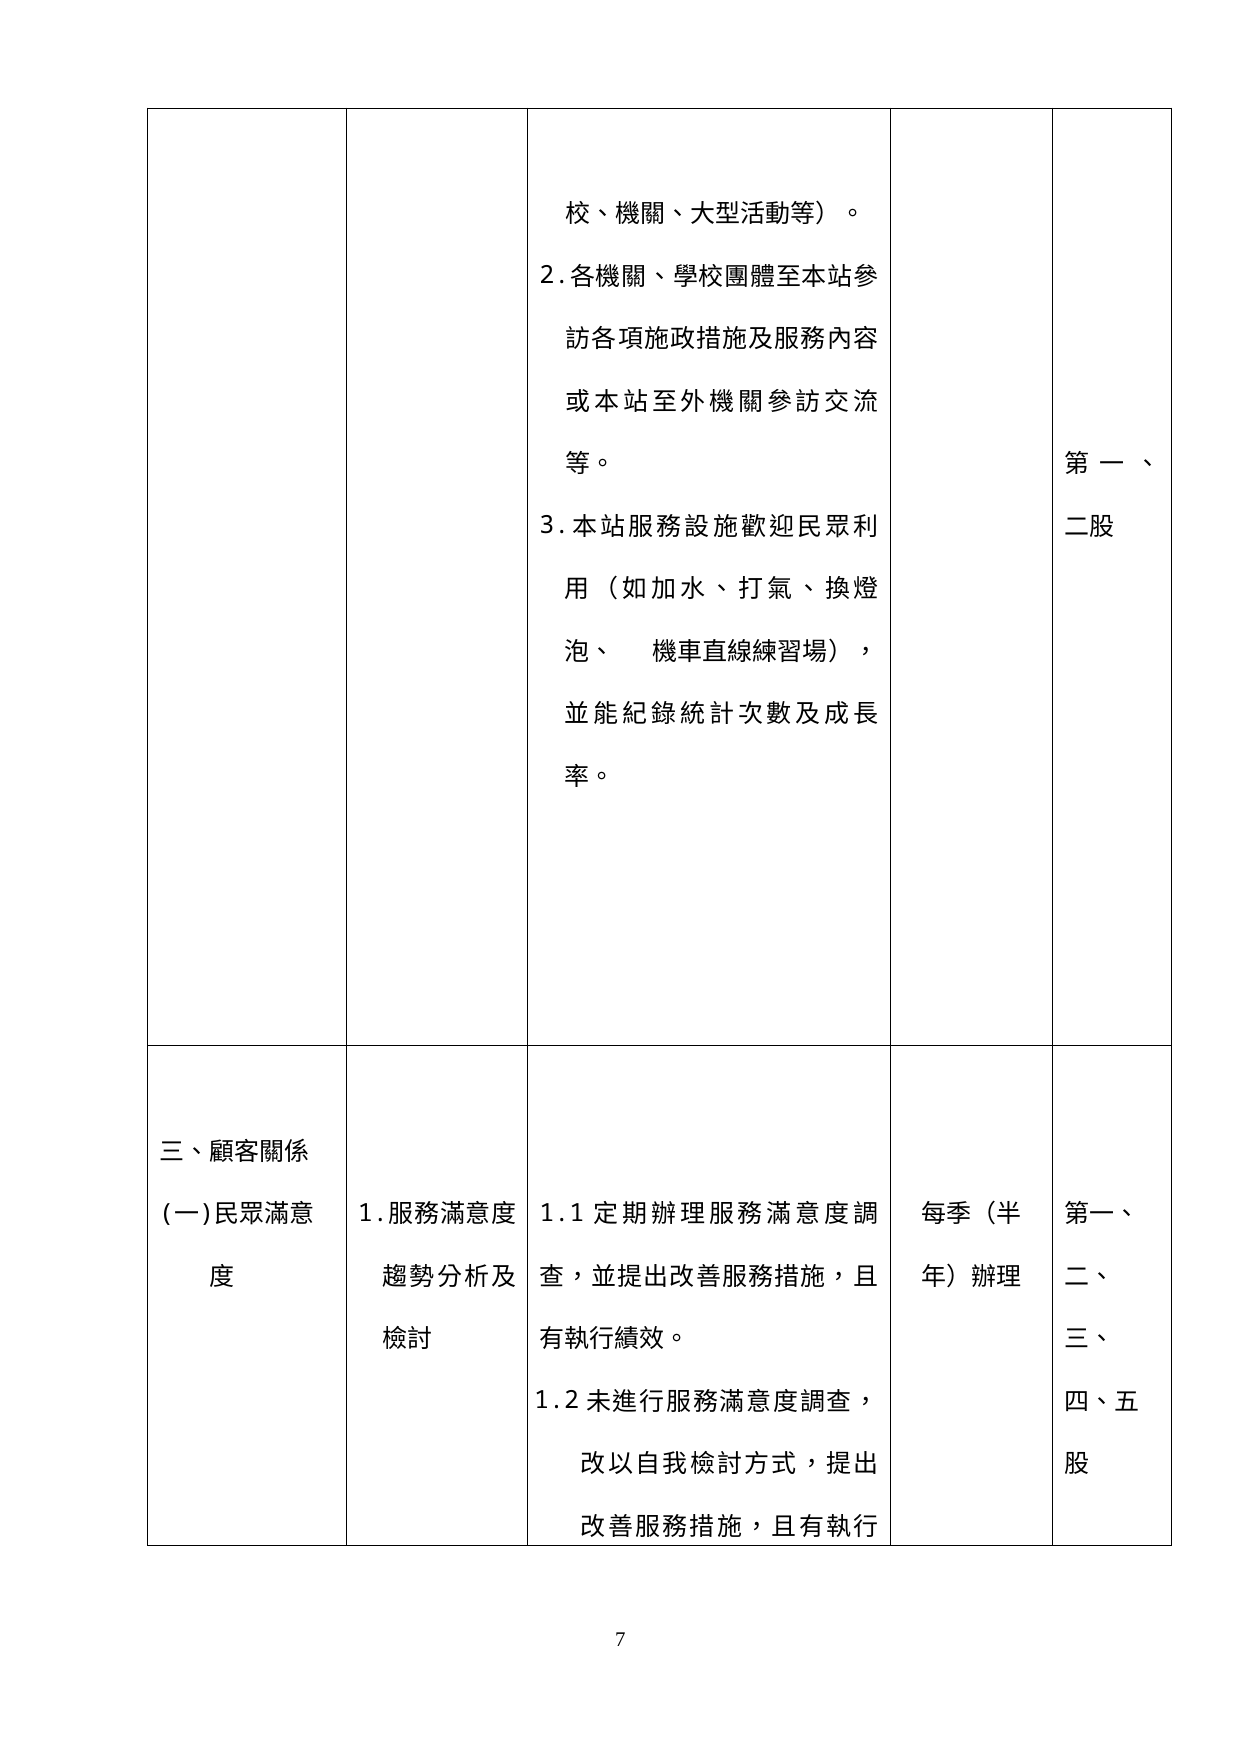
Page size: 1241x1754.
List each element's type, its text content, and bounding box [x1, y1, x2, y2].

table_cell 三、顧客關係 (一)民眾滿意度 [148, 1046, 346, 1545]
table_cell 校、機關、大型活動等）。 2.各機關、學校團體至本站參訪各項施政措施及服務內容或本站至外機關參訪交流等。 3.本站服務設施歡迎民眾利 用（如加水、打氣、換燈泡、 機車直線練習場），並能紀錄統計次數及成長率。 [528, 109, 890, 1045]
table_cell [148, 109, 346, 1045]
table_cell 第一、二股 [1053, 109, 1171, 1045]
table_cell [347, 109, 527, 1045]
table_cell 1.服務滿意度趨勢分析及檢討 [347, 1046, 527, 1545]
table_cell [891, 109, 1052, 1045]
table_cell 1.1定期辦理服務滿意度調 查，並提出改善服務措施，且有執行績效。 1.2未進行服務滿意度調查，改以自我檢討方式，提出改善服務措施，且有執行 [528, 1046, 890, 1545]
table_cell 每季（半年）辦理 [891, 1046, 1052, 1545]
table_cell 第一、二、三、四、五股 [1053, 1046, 1171, 1545]
